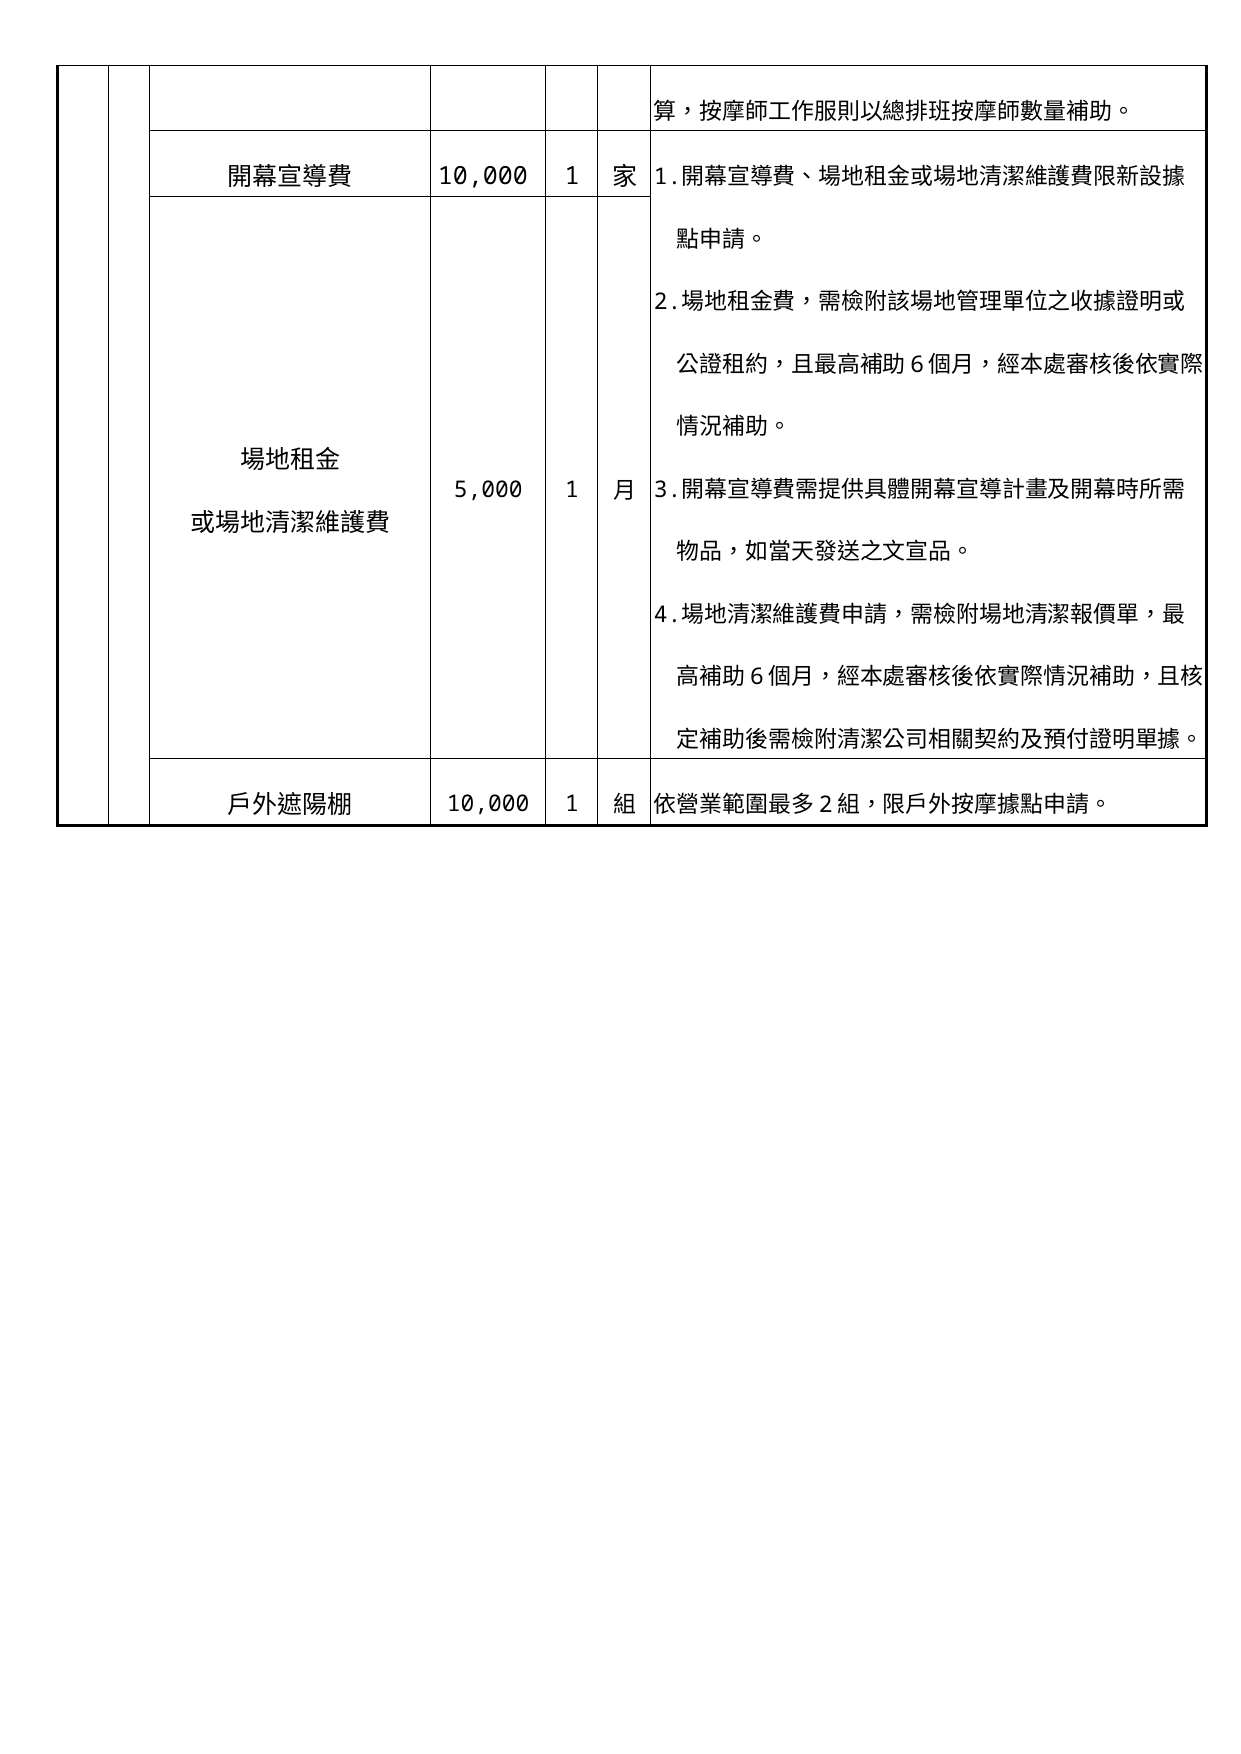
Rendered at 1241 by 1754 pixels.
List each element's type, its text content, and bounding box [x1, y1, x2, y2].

table_cell 10,000 [431, 131, 545, 196]
table_cell [59, 66, 108, 824]
table_cell 1.開幕宣導費、場地租金或場地清潔維護費限新設據點申請。 2.場地租金費，需檢附該場地管理單位之收據證明或公證租約，且最高補助6個月，經本處審核後依實際情況補助。 3.開幕宣導費需提供具體開幕宣導計畫及開幕時所需物品，如當天發送之文宣品。 4.場地清潔維護費申請，需檢附場地清潔報價單，最高補助6個月，經本處審核後依實際情況補助，且核定補助後需檢附清潔公司相關契約及預付證明單據。 [651, 131, 1205, 758]
table_cell 10,000 [431, 759, 545, 824]
table_cell 算，按摩師工作服則以總排班按摩師數量補助。 [651, 66, 1205, 130]
table_cell 1 [546, 197, 597, 758]
table_cell 依營業範圍最多2組，限戶外按摩據點申請。 [651, 759, 1205, 824]
table_cell 1 [546, 759, 597, 824]
table_cell 組 [598, 759, 650, 824]
table_cell 5,000 [431, 197, 545, 758]
table_cell [431, 66, 545, 130]
table_cell 場地租金 或場地清潔維護費 [150, 197, 430, 758]
table_cell 1 [546, 131, 597, 196]
table_cell 戶外遮陽棚 [150, 759, 430, 824]
table_cell 開幕宣導費 [150, 131, 430, 196]
table_cell [546, 66, 597, 130]
table_cell [150, 66, 430, 130]
table_cell 月 [598, 197, 650, 758]
table_cell [109, 66, 149, 824]
table_cell 家 [598, 131, 650, 196]
table_cell [598, 66, 650, 130]
